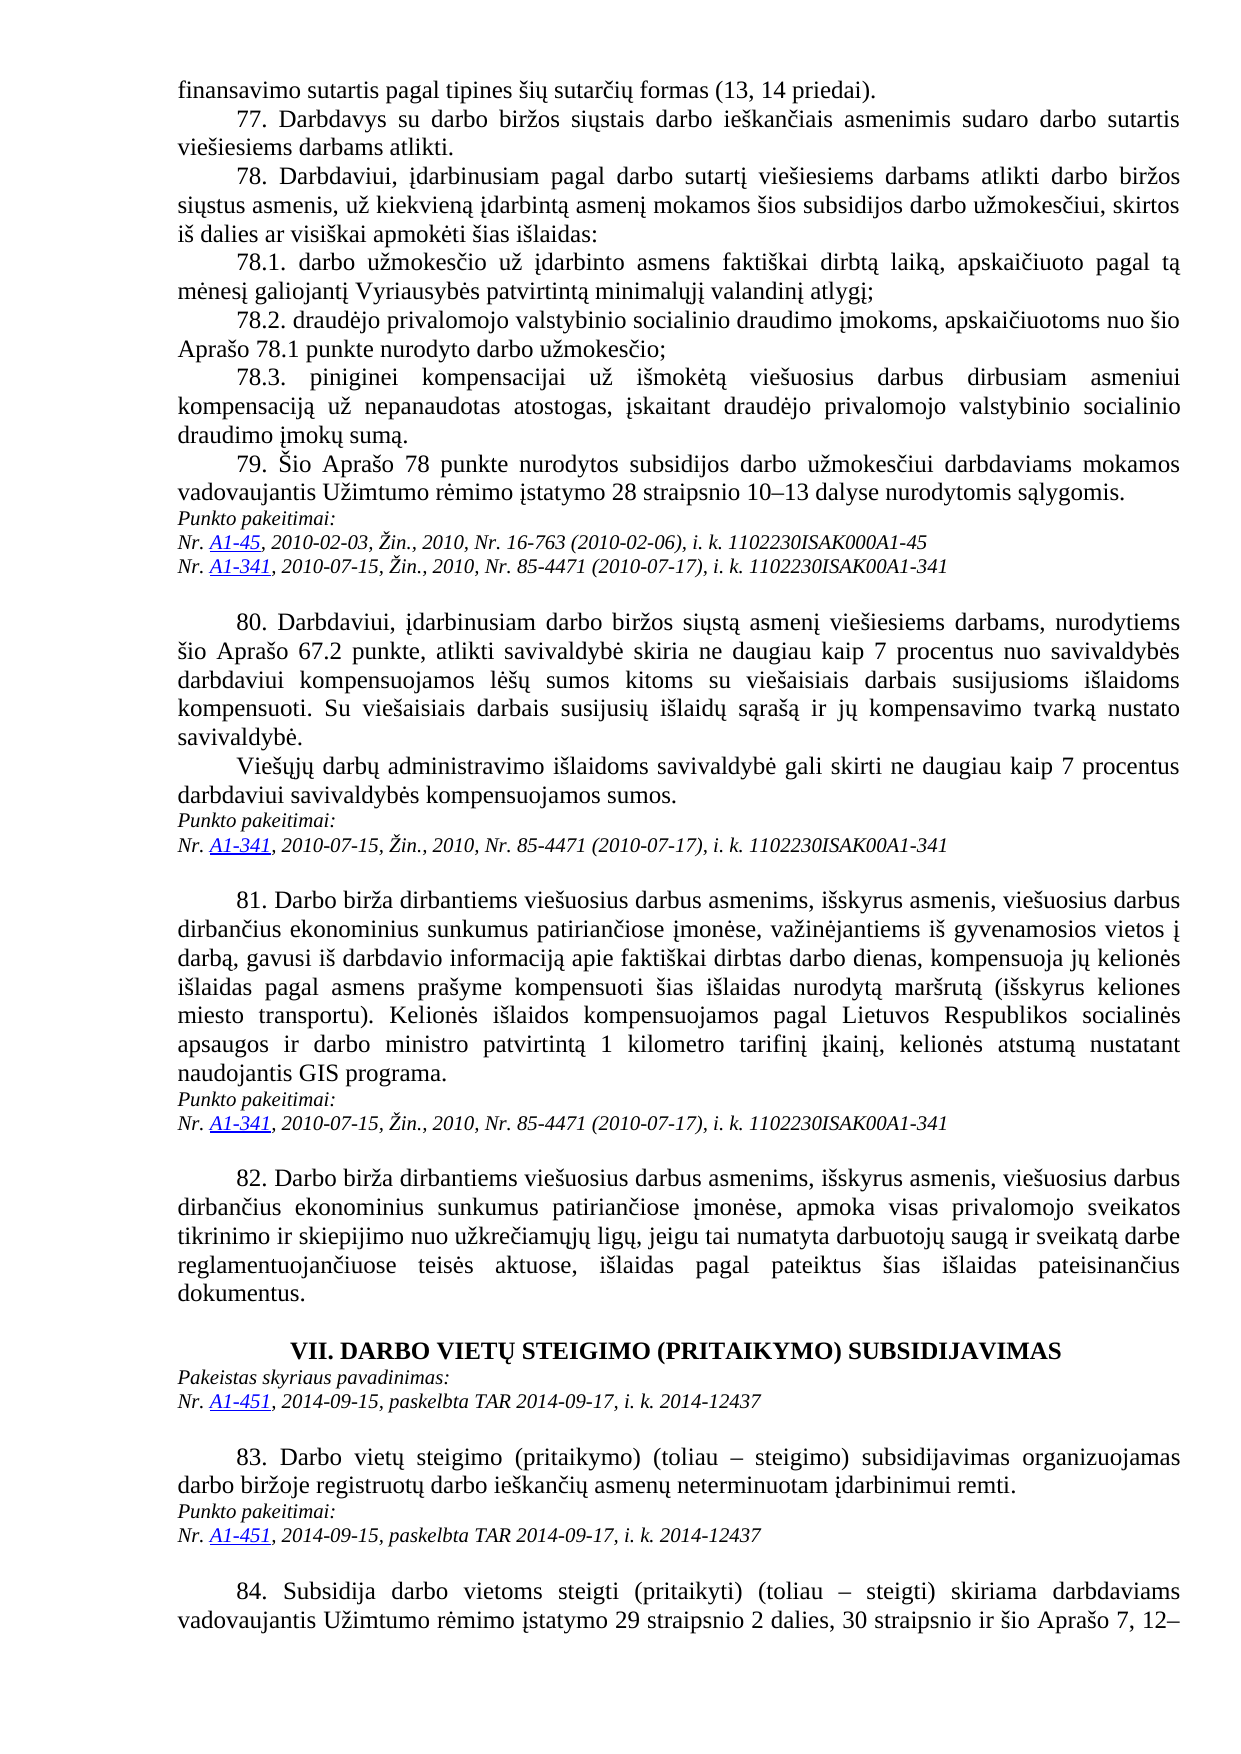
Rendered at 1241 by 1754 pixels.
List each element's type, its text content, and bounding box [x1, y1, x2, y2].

text Punkto pakeitimai: [177, 1087, 1181, 1111]
text Nr. A1-341, 2010-07-15, Žin., 2010, Nr. 85-4471 (2010-07-17), i. k. 1102230ISAK00A1-341 [177, 832, 1181, 857]
text finansavimo sutartis pagal tipines šių sutarčių formas (13, 14 priedai). [177, 75, 1181, 104]
text Pakeistas skyriaus pavadinimas: [177, 1365, 1181, 1389]
text 80. Darbdaviui, įdarbinusiam darbo biržos siųstą asmenį viešiesiems darbams, nurodytiems šio Aprašo 67.2 punkte, atlikti savivaldybė skiria ne daugiau kaip 7 procentus nuo savivaldybės darbdaviui kompensuojamos lėšų sumos kitoms su viešaisiais darbais susijusioms išlaidoms kompensuoti. Su viešaisiais darbais susijusių išlaidų sąrašą ir jų kompensavimo tvarką nustato savivaldybė. [177, 607, 1181, 751]
text Punkto pakeitimai: [177, 506, 1181, 530]
text Nr. A1-45, 2010-02-03, Žin., 2010, Nr. 16-763 (2010-02-06), i. k. 1102230ISAK000A1-45 [177, 530, 1181, 554]
text 82. Darbo birža dirbantiems viešuosius darbus asmenims, išskyrus asmenis, viešuosius darbus dirbančius ekonominius sunkumus patiriančiose įmonėse, apmoka visas privalomojo sveikatos tikrinimo ir skiepijimo nuo užkrečiamųjų ligų, jeigu tai numatyta darbuotojų saugą ir sveikatą darbe reglamentuojančiuose teisės aktuose, išlaidas pagal pateiktus šias išlaidas pateisinančius dokumentus. [177, 1163, 1181, 1307]
text Nr. A1-341, 2010-07-15, Žin., 2010, Nr. 85-4471 (2010-07-17), i. k. 1102230ISAK00A1-341 [177, 554, 1181, 578]
text Viešųjų darbų administravimo išlaidoms savivaldybė gali skirti ne daugiau kaip 7 procentus darbdaviui savivaldybės kompensuojamos sumos. [177, 751, 1181, 808]
text Nr. A1-341, 2010-07-15, Žin., 2010, Nr. 85-4471 (2010-07-17), i. k. 1102230ISAK00A1-341 [177, 1111, 1181, 1135]
text Punkto pakeitimai: [177, 1499, 1181, 1523]
text 78.2. draudėjo privalomojo valstybinio socialinio draudimo įmokoms, apskaičiuotoms nuo šio Aprašo 78.1 punkte nurodyto darbo užmokesčio; [177, 305, 1181, 362]
text 84. Subsidija darbo vietoms steigti (pritaikyti) (toliau – steigti) skiriama darbdaviams vadovaujantis Užimtumo rėmimo įstatymo 29 straipsnio 2 dalies, 30 straipsnio ir šio Aprašo 7, 12– [177, 1576, 1181, 1633]
text 78.1. darbo užmokesčio už įdarbinto asmens faktiškai dirbtą laiką, apskaičiuoto pagal tą mėnesį galiojantį Vyriausybės patvirtintą minimalųjį valandinį atlygį; [177, 247, 1181, 305]
text 83. Darbo vietų steigimo (pritaikymo) (toliau – steigimo) subsidijavimas organizuojamas darbo biržoje registruotų darbo ieškančių asmenų neterminuotam įdarbinimui remti. [177, 1442, 1181, 1499]
text 81. Darbo birža dirbantiems viešuosius darbus asmenims, išskyrus asmenis, viešuosius darbus dirbančius ekonominius sunkumus patiriančiose įmonėse, važinėjantiems iš gyvenamosios vietos į darbą, gavusi iš darbdavio informaciją apie faktiškai dirbtas darbo dienas, kompensuoja jų kelionės išlaidas pagal asmens prašyme kompensuoti šias išlaidas nurodytą maršrutą (išskyrus keliones miesto transportu). Kelionės išlaidos kompensuojamos pagal Lietuvos Respublikos socialinės apsaugos ir darbo ministro patvirtintą 1 kilometro tarifinį įkainį, kelionės atstumą nustatant naudojantis GIS programa. [177, 885, 1181, 1087]
text 77. Darbdavys su darbo biržos siųstais darbo ieškančiais asmenimis sudaro darbo sutartis viešiesiems darbams atlikti. [177, 104, 1181, 161]
text VII. DARBO VIETŲ STEIGIMO (PRITAIKYMO) SUBSIDIJAVIMAS [177, 1336, 1181, 1365]
text Nr. A1-451, 2014-09-15, paskelbta TAR 2014-09-17, i. k. 2014-12437 [177, 1389, 1181, 1413]
text 78.3. piniginei kompensacijai už išmokėtą viešuosius darbus dirbusiam asmeniui kompensaciją už nepanaudotas atostogas, įskaitant draudėjo privalomojo valstybinio socialinio draudimo įmokų sumą. [177, 362, 1181, 449]
text Nr. A1-451, 2014-09-15, paskelbta TAR 2014-09-17, i. k. 2014-12437 [177, 1523, 1181, 1547]
text 79. Šio Aprašo 78 punkte nurodytos subsidijos darbo užmokesčiui darbdaviams mokamos vadovaujantis Užimtumo rėmimo įstatymo 28 straipsnio 10–13 dalyse nurodytomis sąlygomis. [177, 449, 1181, 506]
text Punkto pakeitimai: [177, 808, 1181, 832]
text 78. Darbdaviui, įdarbinusiam pagal darbo sutartį viešiesiems darbams atlikti darbo biržos siųstus asmenis, už kiekvieną įdarbintą asmenį mokamos šios subsidijos darbo užmokesčiui, skirtos iš dalies ar visiškai apmokėti šias išlaidas: [177, 161, 1181, 247]
